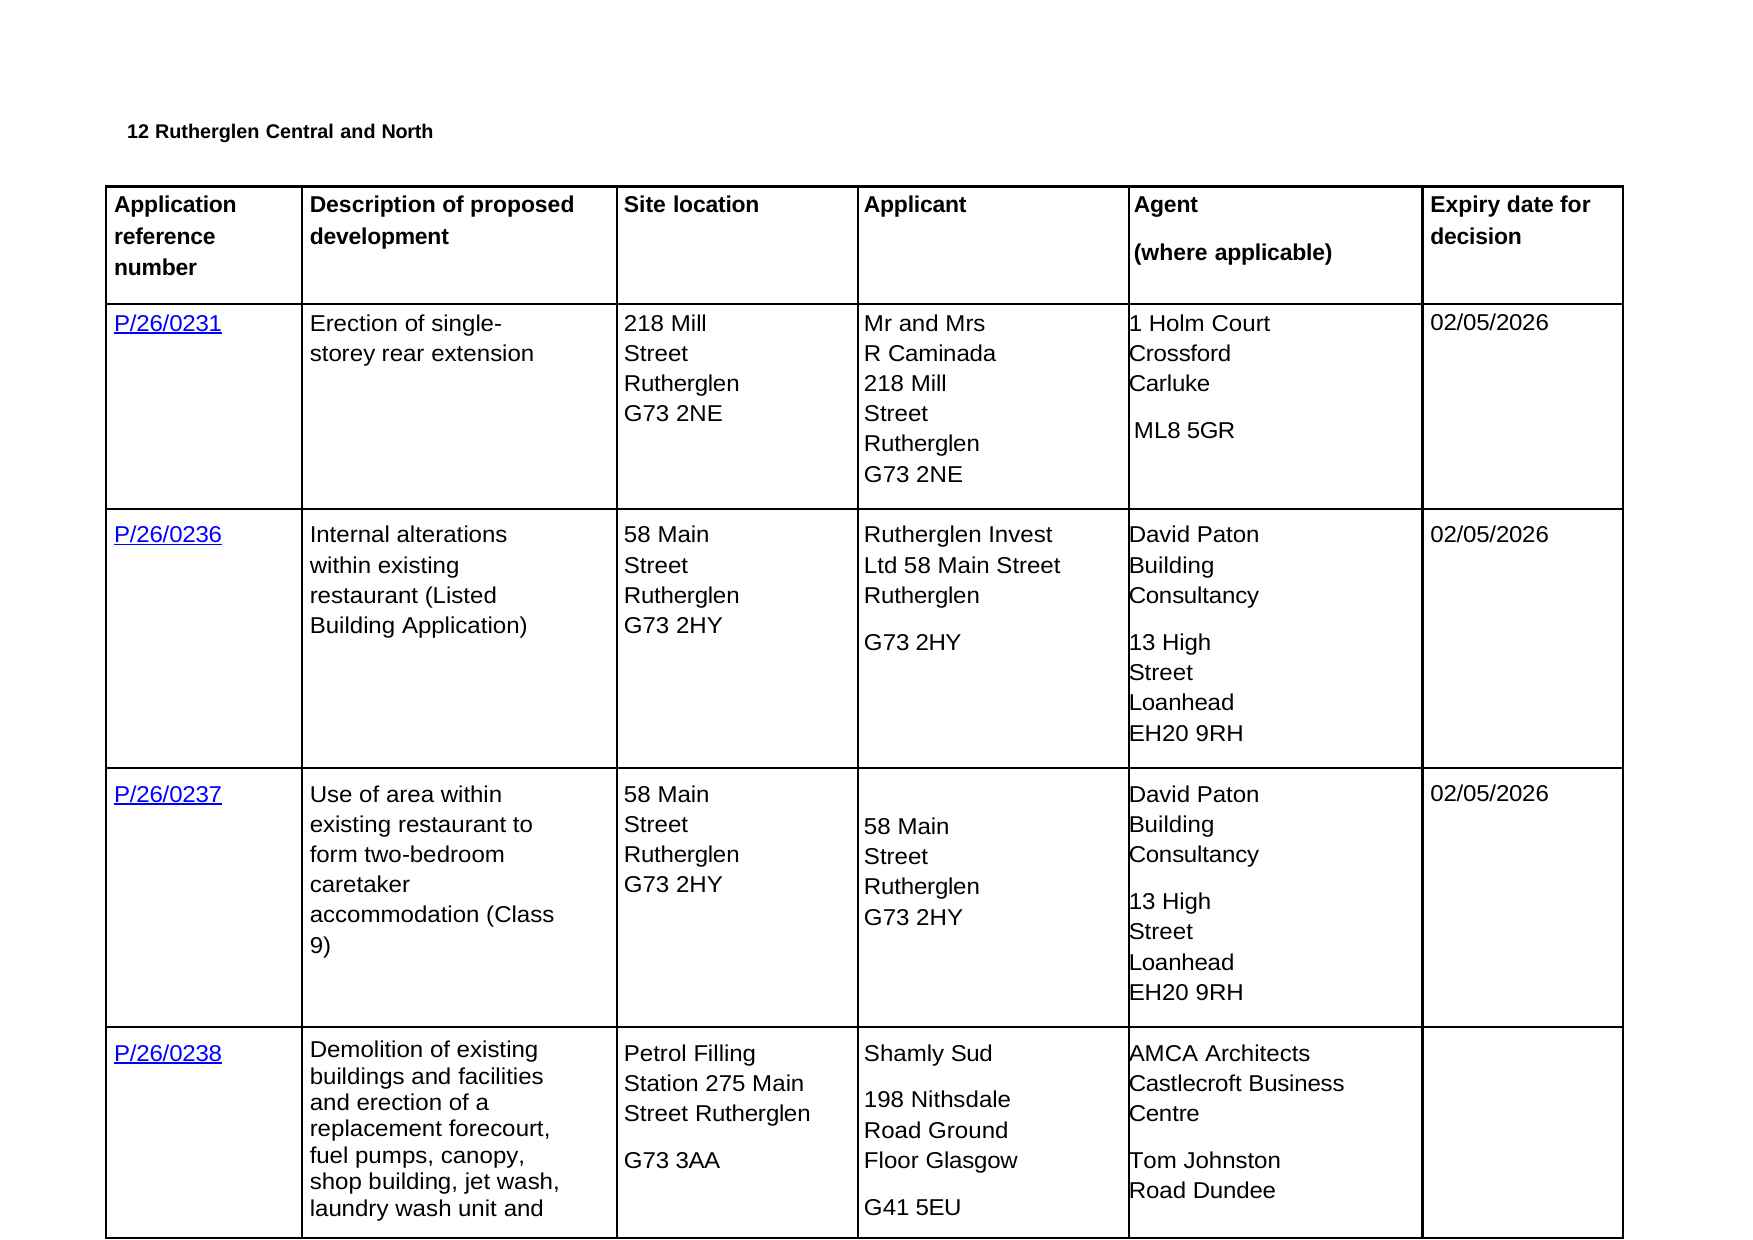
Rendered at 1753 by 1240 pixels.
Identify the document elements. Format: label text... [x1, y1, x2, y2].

table_header Agent (where applicable) [1130, 188, 1421, 303]
table_header Description of proposed development [303, 188, 616, 303]
table_cell 58 Main Street Rutherglen G73 2HY [618, 510, 857, 767]
table_cell 02/05/2026 [1424, 510, 1622, 767]
table_cell P/26/0236 [107, 510, 301, 767]
table_cell P/26/0237 [107, 769, 301, 1026]
table_cell Internal alterations within existing restaurant (Listed Building Application) [303, 510, 616, 767]
table_cell Shamly Sud 198 Nithsdale Road Ground Floor Glasgow G41 5EU [859, 1028, 1128, 1237]
table_cell P/26/0231 [107, 305, 301, 508]
table_cell David Paton Building Consultancy 13 High Street Loanhead EH20 9RH [1130, 769, 1421, 1026]
table_header Application reference number [107, 188, 301, 303]
table_header Expiry date for decision [1424, 188, 1622, 303]
table_cell 02/05/2026 [1424, 305, 1622, 508]
table_cell AMCA Architects Castlecroft Business Centre Tom Johnston Road Dundee [1130, 1028, 1421, 1237]
table_cell Use of area within existing restaurant to form two-bedroom caretaker accommodation (Class 9) [303, 769, 616, 1026]
table_cell 218 Mill Street Rutherglen G73 2NE [618, 305, 857, 508]
table_cell Mr and Mrs R Caminada 218 Mill Street Rutherglen G73 2NE [859, 305, 1128, 508]
table_cell Petrol Filling Station 275 Main Street Rutherglen G73 3AA [618, 1028, 857, 1237]
table_header Site location [618, 188, 857, 303]
table_cell Rutherglen Invest Ltd 58 Main Street Rutherglen G73 2HY [859, 510, 1128, 767]
table_cell [1424, 1028, 1622, 1237]
table_cell Erection of single-storey rear extension [303, 305, 616, 508]
table_cell 58 Main Street Rutherglen G73 2HY [859, 769, 1128, 1026]
table_cell David Paton Building Consultancy 13 High Street Loanhead EH20 9RH [1130, 510, 1421, 767]
table_cell Demolition of existing buildings and facilities and erection of a replacement forecourt, fuel pumps, canopy, shop building, jet wash, laundry wash unit and [303, 1028, 616, 1237]
table_cell P/26/0238 [107, 1028, 301, 1237]
table_cell 02/05/2026 [1424, 769, 1622, 1026]
table_cell 58 Main Street Rutherglen G73 2HY [618, 769, 857, 1026]
table_header Applicant [859, 188, 1128, 303]
table_cell 1 Holm Court Crossford Carluke ML8 5GR [1130, 305, 1421, 508]
